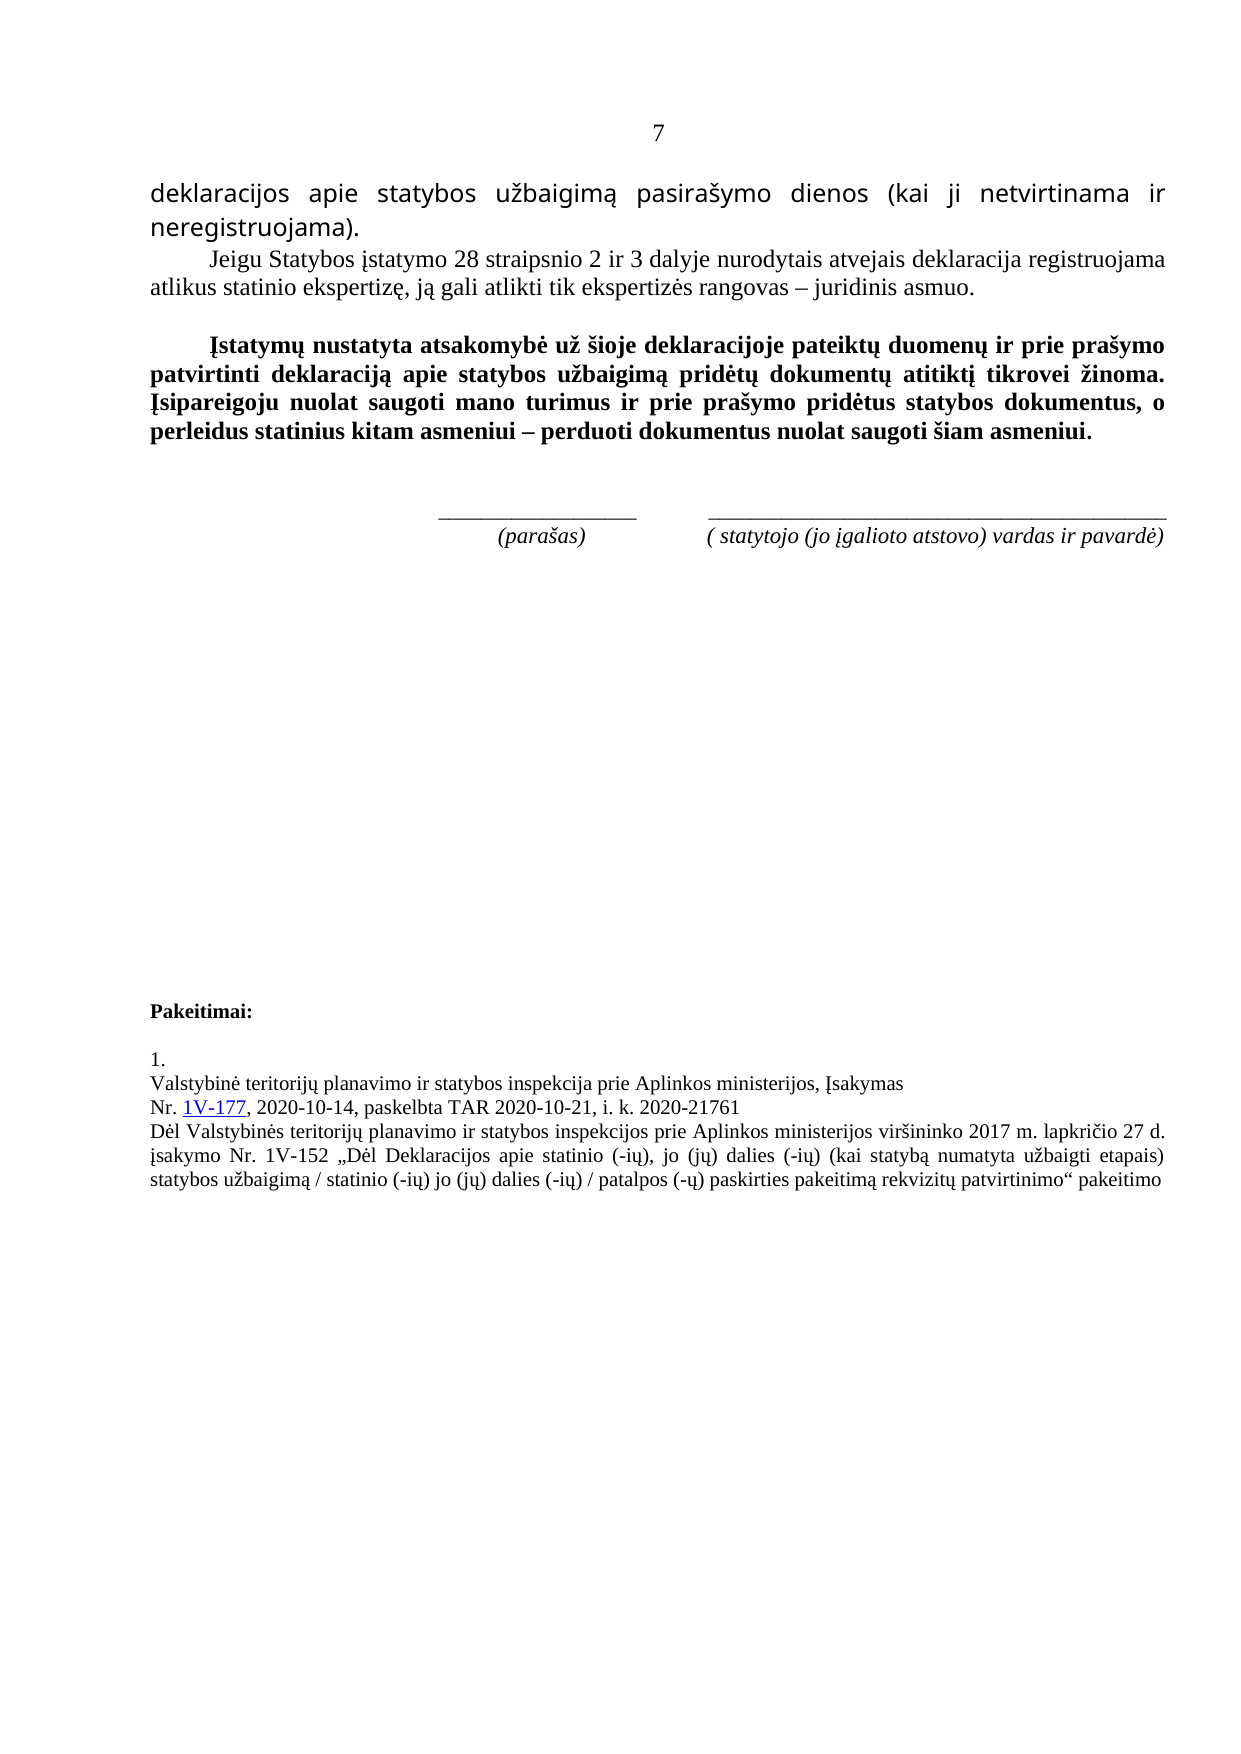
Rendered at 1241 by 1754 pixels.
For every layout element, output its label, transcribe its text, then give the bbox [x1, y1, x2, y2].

text Nr. 1V-177, 2020-10-14, paskelbta TAR 2020-10-21, i. k. 2020-21761 [150, 1095, 1167, 1119]
text ___________________ ____________________________________________ [150, 498, 1167, 522]
text (parašas) ( statytojo (jo įgalioto atstovo) vardas ir pavardė) [150, 522, 1167, 548]
text 1. [150, 1047, 1167, 1071]
text deklaracijos apie statybos užbaigimą pasirašymo dienos (kai ji netvirtinama ir neregistruojama). [150, 176, 1167, 244]
text Įstatymų nustatyta atsakomybė už šioje deklaracijoje pateiktų duomenų ir prie prašymo patvirtinti deklaraciją apie statybos užbaigimą pridėtų dokumentų atitiktį tikrovei žinoma. Įsipareigoju nuolat saugoti mano turimus ir prie prašymo pridėtus statybos dokumentus, o perleidus statinius kitam asmeniui – perduoti dokumentus nuolat saugoti šiam asmeniui. [150, 330, 1167, 445]
text Pakeitimai: [150, 999, 1167, 1023]
text Dėl Valstybinės teritorijų planavimo ir statybos inspekcijos prie Aplinkos ministerijos viršininko 2017 m. lapkričio 27 d. įsakymo Nr. 1V-152 „Dėl Deklaracijos apie statinio (-ių), jo (jų) dalies (-ių) (kai statybą numatyta užbaigti etapais) statybos užbaigimą / statinio (-ių) jo (jų) dalies (-ių) / patalpos (-ų) paskirties pakeitimą rekvizitų patvirtinimo“ pakeitimo [150, 1119, 1167, 1191]
text Valstybinė teritorijų planavimo ir statybos inspekcija prie Aplinkos ministerijos, Įsakymas [150, 1071, 1167, 1095]
text Jeigu Statybos įstatymo 28 straipsnio 2 ir 3 dalyje nurodytais atvejais deklaracija registruojama atlikus statinio ekspertizę, ją gali atlikti tik ekspertizės rangovas – juridinis asmuo. [150, 244, 1167, 301]
